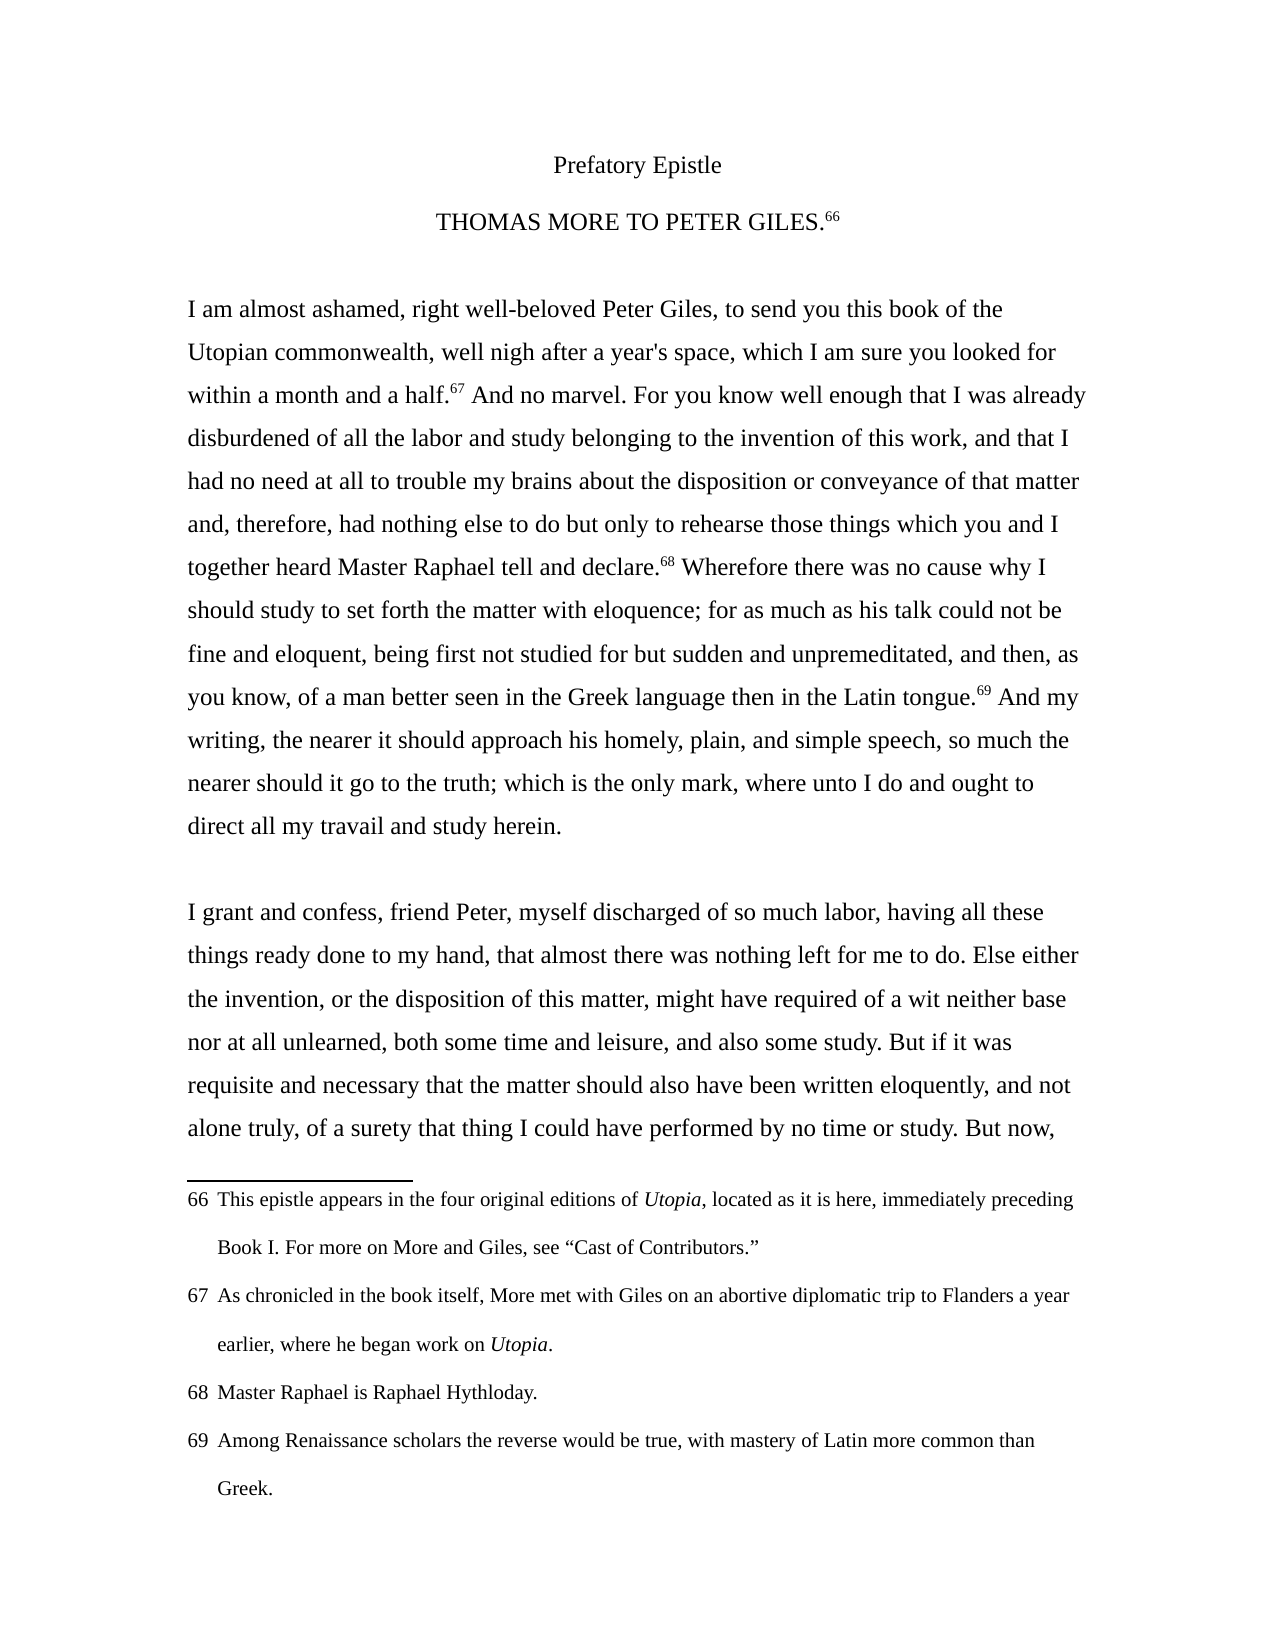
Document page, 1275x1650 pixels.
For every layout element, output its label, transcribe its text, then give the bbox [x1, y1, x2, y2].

text Among Renaissance scholars the reverse would be true, with mastery of Latin more common than Greek. [187, 1428, 1087, 1500]
text I grant and confess, friend Peter, myself discharged of so much labor, having all these things ready done to my hand, that almost there was nothing left for me to do. Else either the invention, or the disposition of this matter, might have required of a wit neither base nor at all unlearned, both some time and leisure, and also some study. But if it was requisite and necessary that the matter should also have been written eloquently, and not alone truly, of a surety that thing I could have performed by no time or study. But now, [187, 897, 1087, 1142]
text Prefatory Epistle [187, 150, 1087, 179]
text I am almost ashamed, right well-beloved Peter Giles, to send you this book of the Utopian commonwealth, well nigh after a year's space, which I am sure you looked for within a month and a half. And no marvel. For you know well enough that I was already disburdened of all the labor and study belonging to the invention of this work, and that I had no need at all to trouble my brains about the disposition or conveyance of that matter and, therefore, had nothing else to do but only to rehearse those things which you and I together heard Master Raphael tell and declare. Wherefore there was no cause why I should study to set forth the matter with eloquence; for as much as his talk could not be fine and eloquent, being first not studied for but sudden and unpremeditated, and then, as you know, of a man better seen in the Greek language then in the Latin tongue. And my writing, the nearer it should approach his homely, plain, and simple speech, so much the nearer should it go to the truth; which is the only mark, where unto I do and ought to direct all my travail and study herein. [187, 294, 1087, 840]
text As chronicled in the book itself, More met with Giles on an abortive diplomatic trip to Flanders a year earlier, where he began work on Utopia. [187, 1283, 1087, 1356]
text This epistle appears in the four original editions of Utopia, located as it is here, immediately preceding Book I. For more on More and Giles, see “Cast of Contributors.” [187, 1187, 1087, 1259]
text THOMAS MORE TO PETER GILES. [187, 207, 1087, 236]
text Master Raphael is Raphael Hythloday. [187, 1380, 1087, 1404]
